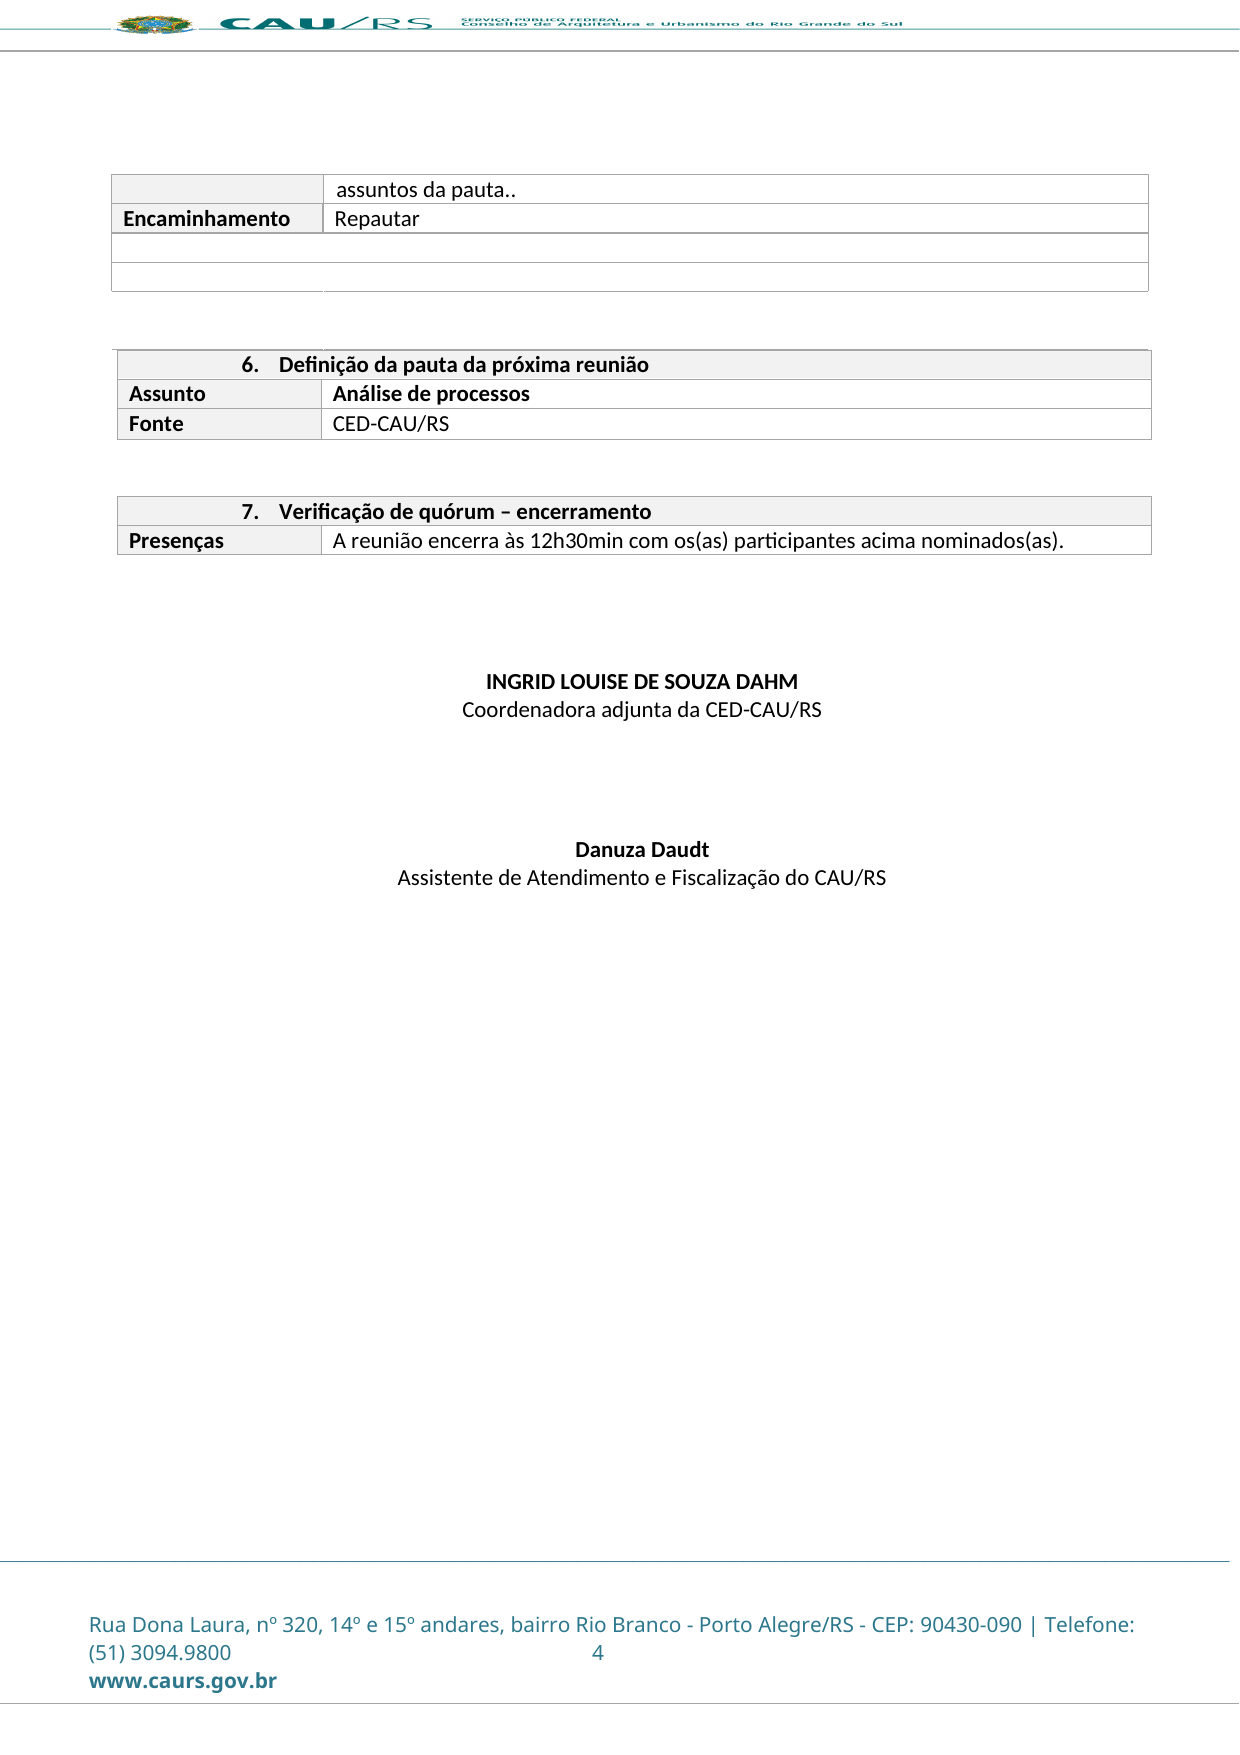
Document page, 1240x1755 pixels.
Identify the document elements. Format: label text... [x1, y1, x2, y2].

table_cell [324, 292, 1148, 348]
text Coordenadora adjunta da CED-CAU/RS [148, 695, 1137, 723]
table_cell Assunto [118, 380, 321, 408]
table_cell Fonte [118, 409, 321, 439]
table_cell [112, 175, 323, 203]
table_cell A reunião encerra às 12h30min com os(as) participantes acima nominados(as). [322, 526, 1151, 554]
table_cell [112, 263, 1148, 291]
table_cell CED-CAU/RS [322, 409, 1151, 439]
table_cell [112, 234, 1148, 262]
text INGRID LOUISE DE SOUZA DAHM [148, 667, 1137, 695]
table_cell assuntos da pauta.. [324, 175, 1148, 203]
table_cell Presenças [118, 526, 321, 554]
table_cell [112, 292, 323, 348]
table_cell Análise de processos [322, 380, 1151, 408]
table_header Definição da pauta da próxima reunião [118, 351, 1151, 378]
table_cell Repautar [324, 204, 1148, 232]
table_cell [118, 440, 1151, 496]
table_cell Encaminhamento [112, 204, 322, 232]
table_cell Verificação de quórum – encerramento [118, 497, 1151, 525]
text Assistente de Atendimento e Fiscalização do CAU/RS [148, 863, 1137, 892]
text Danuza Daudt [148, 836, 1137, 863]
